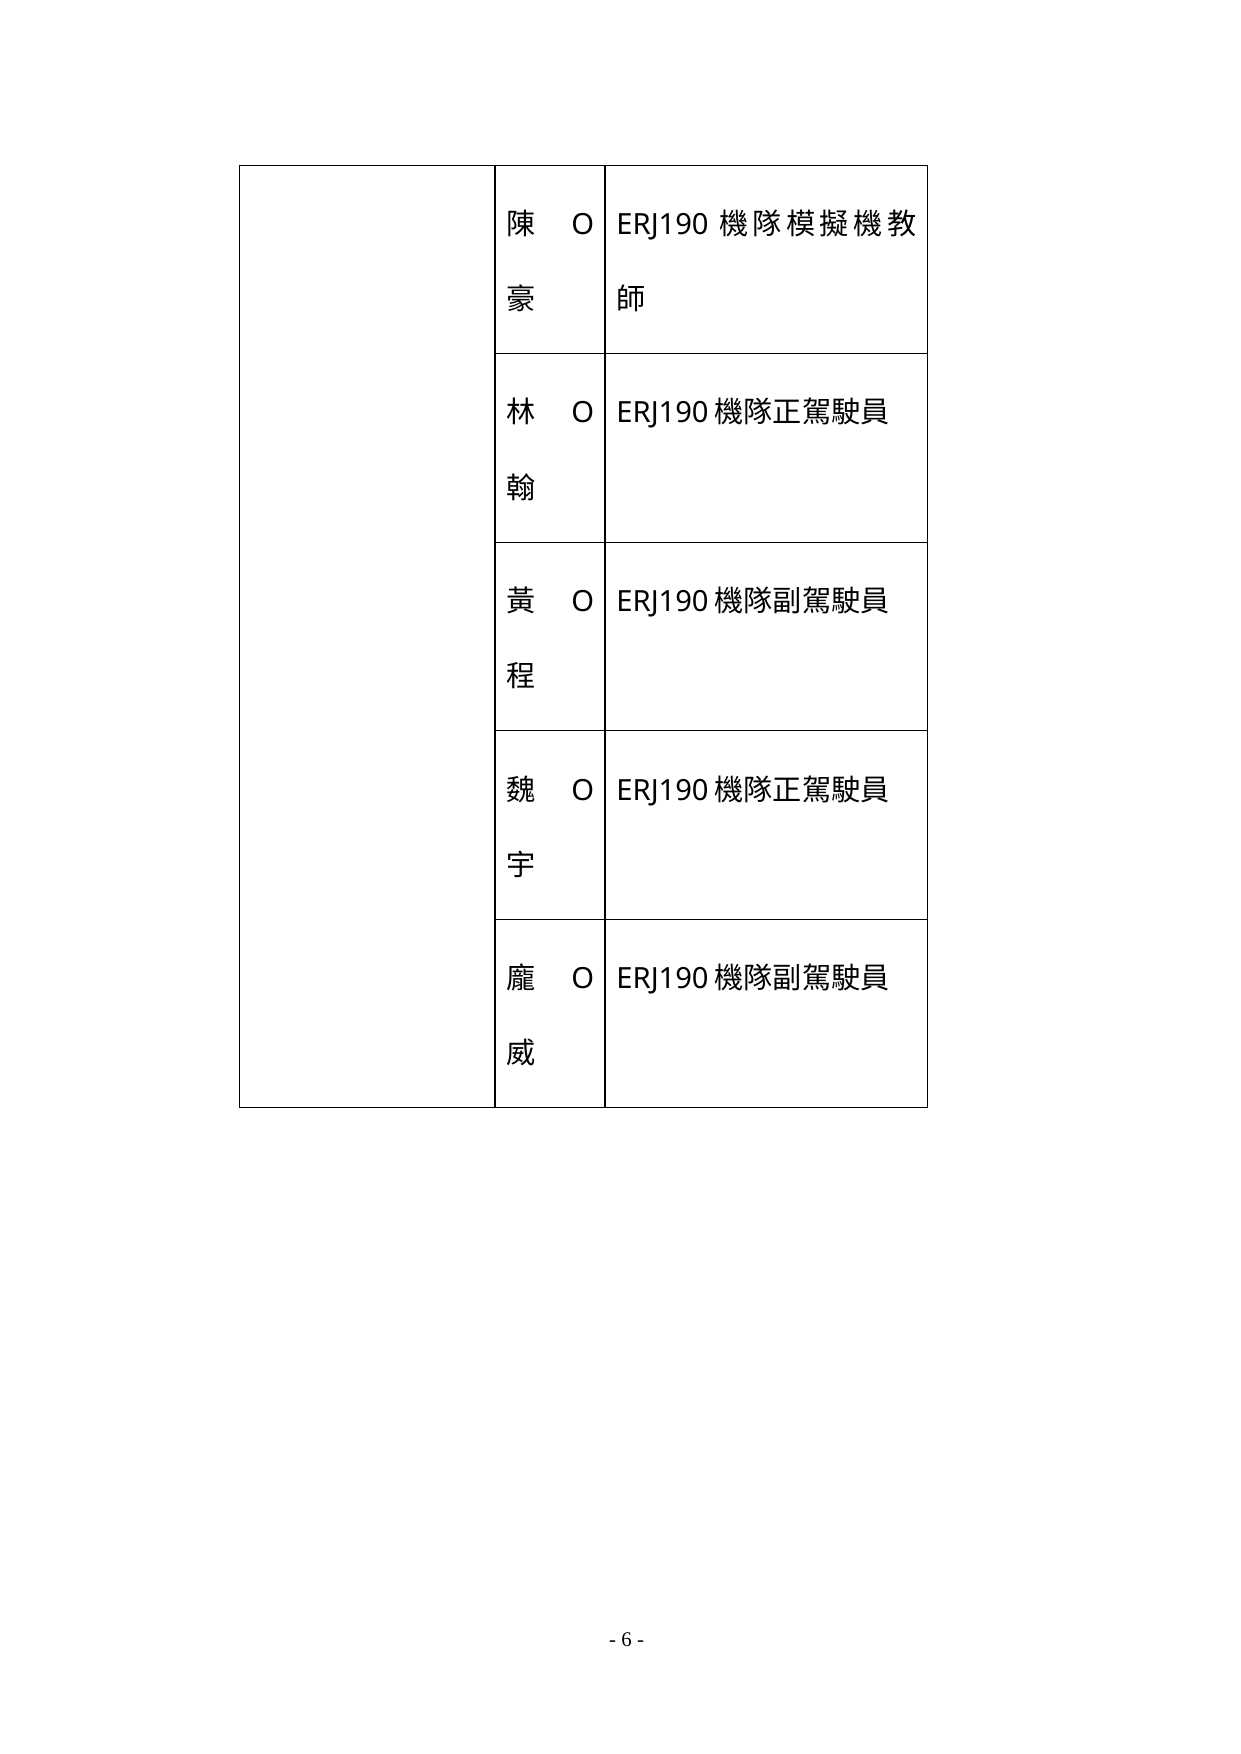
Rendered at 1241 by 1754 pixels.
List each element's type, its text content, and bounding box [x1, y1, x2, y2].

table_cell ERJ190機隊正駕駛員 [606, 731, 927, 919]
table_cell 陳O豪 [496, 166, 604, 353]
table_cell ERJ190機隊副駕駛員 [606, 543, 927, 730]
table_cell ERJ190機隊副駕駛員 [606, 920, 927, 1107]
table_cell 林O翰 [496, 354, 604, 542]
table_cell 魏O宇 [496, 731, 604, 919]
table_cell [240, 166, 494, 1107]
table_cell ERJ190機隊模擬機教師 [606, 166, 927, 353]
table_cell ERJ190機隊正駕駛員 [606, 354, 927, 542]
table_cell 龐O威 [496, 920, 604, 1107]
table_cell 黃O程 [496, 543, 604, 730]
